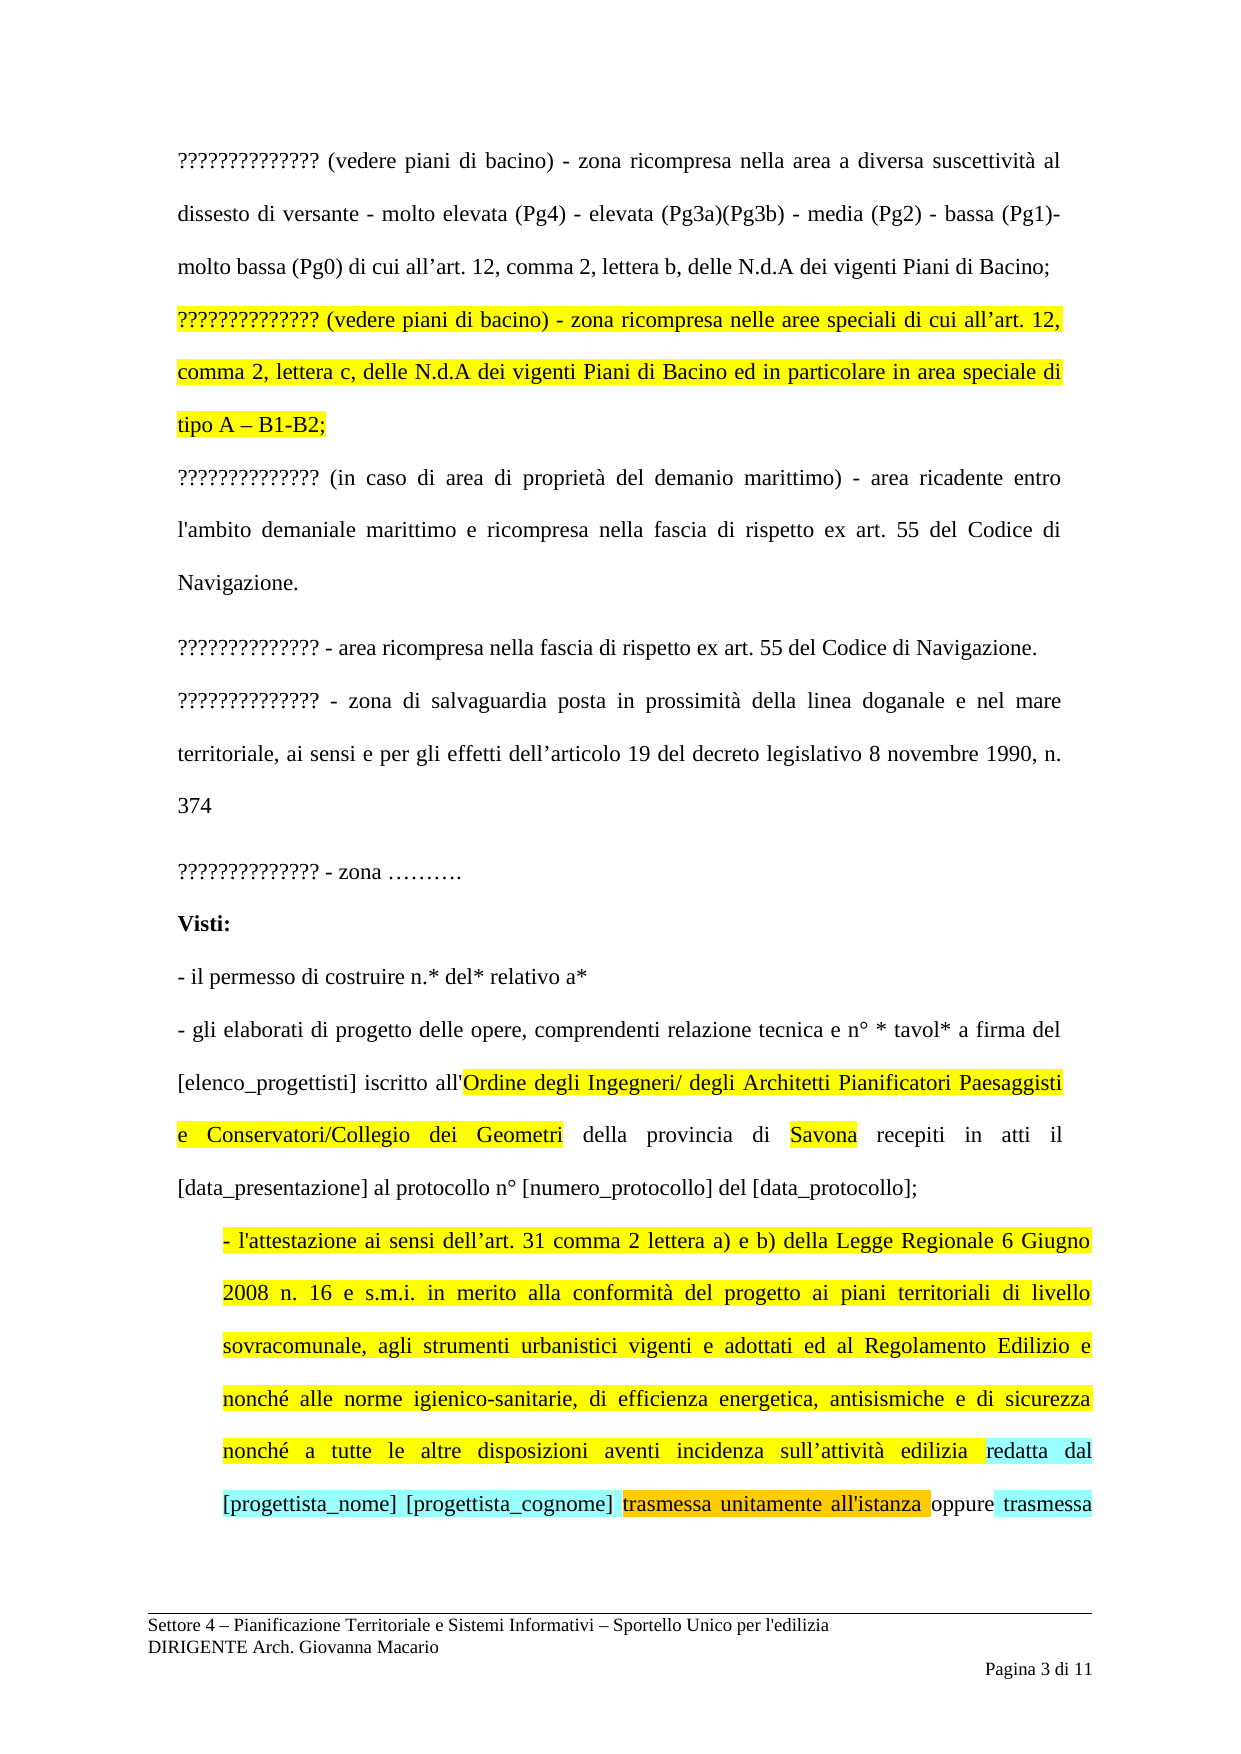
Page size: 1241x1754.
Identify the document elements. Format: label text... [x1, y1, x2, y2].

text ?????????????? - zona ………. [177, 858, 1063, 884]
text Visti: [177, 911, 1063, 937]
text ?????????????? (in caso di area di proprietà del demanio marittimo) - area ricadente entro l'ambito demaniale marittimo e ricompresa nella fascia di rispetto ex art. 55 del Codice di Navigazione. [177, 464, 1063, 596]
text - il permesso di costruire n.* del* relativo a* [177, 963, 1063, 989]
text ?????????????? - area ricompresa nella fascia di rispetto ex art. 55 del Codice di Navigazione. [177, 634, 1063, 661]
text ?????????????? - zona di salvaguardia posta in prossimità della linea doganale e nel mare territoriale, ai sensi e per gli effetti dell’articolo 19 del decreto legislativo 8 novembre 1990, n. 374 [177, 687, 1063, 819]
text ?????????????? (vedere piani di bacino) - zona ricompresa nella area a diversa suscettività al dissesto di versante - molto elevata (Pg4) - elevata (Pg3a)(Pg3b) - media (Pg2) - bassa (Pg1)- molto bassa (Pg0) di cui all’art. 12, comma 2, lettera b, delle N.d.A dei vigenti Piani di Bacino; [177, 148, 1063, 279]
list - l'attestazione ai sensi dell’art. 31 comma 2 lettera a) e b) della Legge Regionale 6 Giugno 2008 n. 16 e s.m.i. in merito alla conformità del progetto ai piani territoriali di livello sovracomunale, agli strumenti urbanistici vigenti e adottati ed al Regolamento Edilizio e nonché alle norme igienico-sanitarie, di efficienza energetica, antisismiche e di sicurezza nonché a tutte le altre disposizioni aventi incidenza sull’attività edilizia redatta dal [progettista_nome] [progettista_cognome] trasmessa unitamente all'istanza oppure trasmessa [185, 1227, 1092, 1517]
text ?????????????? (vedere piani di bacino) - zona ricompresa nelle aree speciali di cui all’art. 12, comma 2, lettera c, delle N.d.A dei vigenti Piani di Bacino ed in particolare in area speciale di tipo A – B1-B2; [177, 306, 1063, 437]
list - gli elaborati di progetto delle opere, comprendenti relazione tecnica e n° * tavol* a firma del [elenco_progettisti] iscritto all'Ordine degli Ingegneri/ degli Architetti Pianificatori Paesaggisti e Conservatori/Collegio dei Geometri della provincia di Savona recepiti in atti il [data_presentazione] al protocollo n° [numero_protocollo] del [data_protocollo]; [177, 1016, 1063, 1200]
